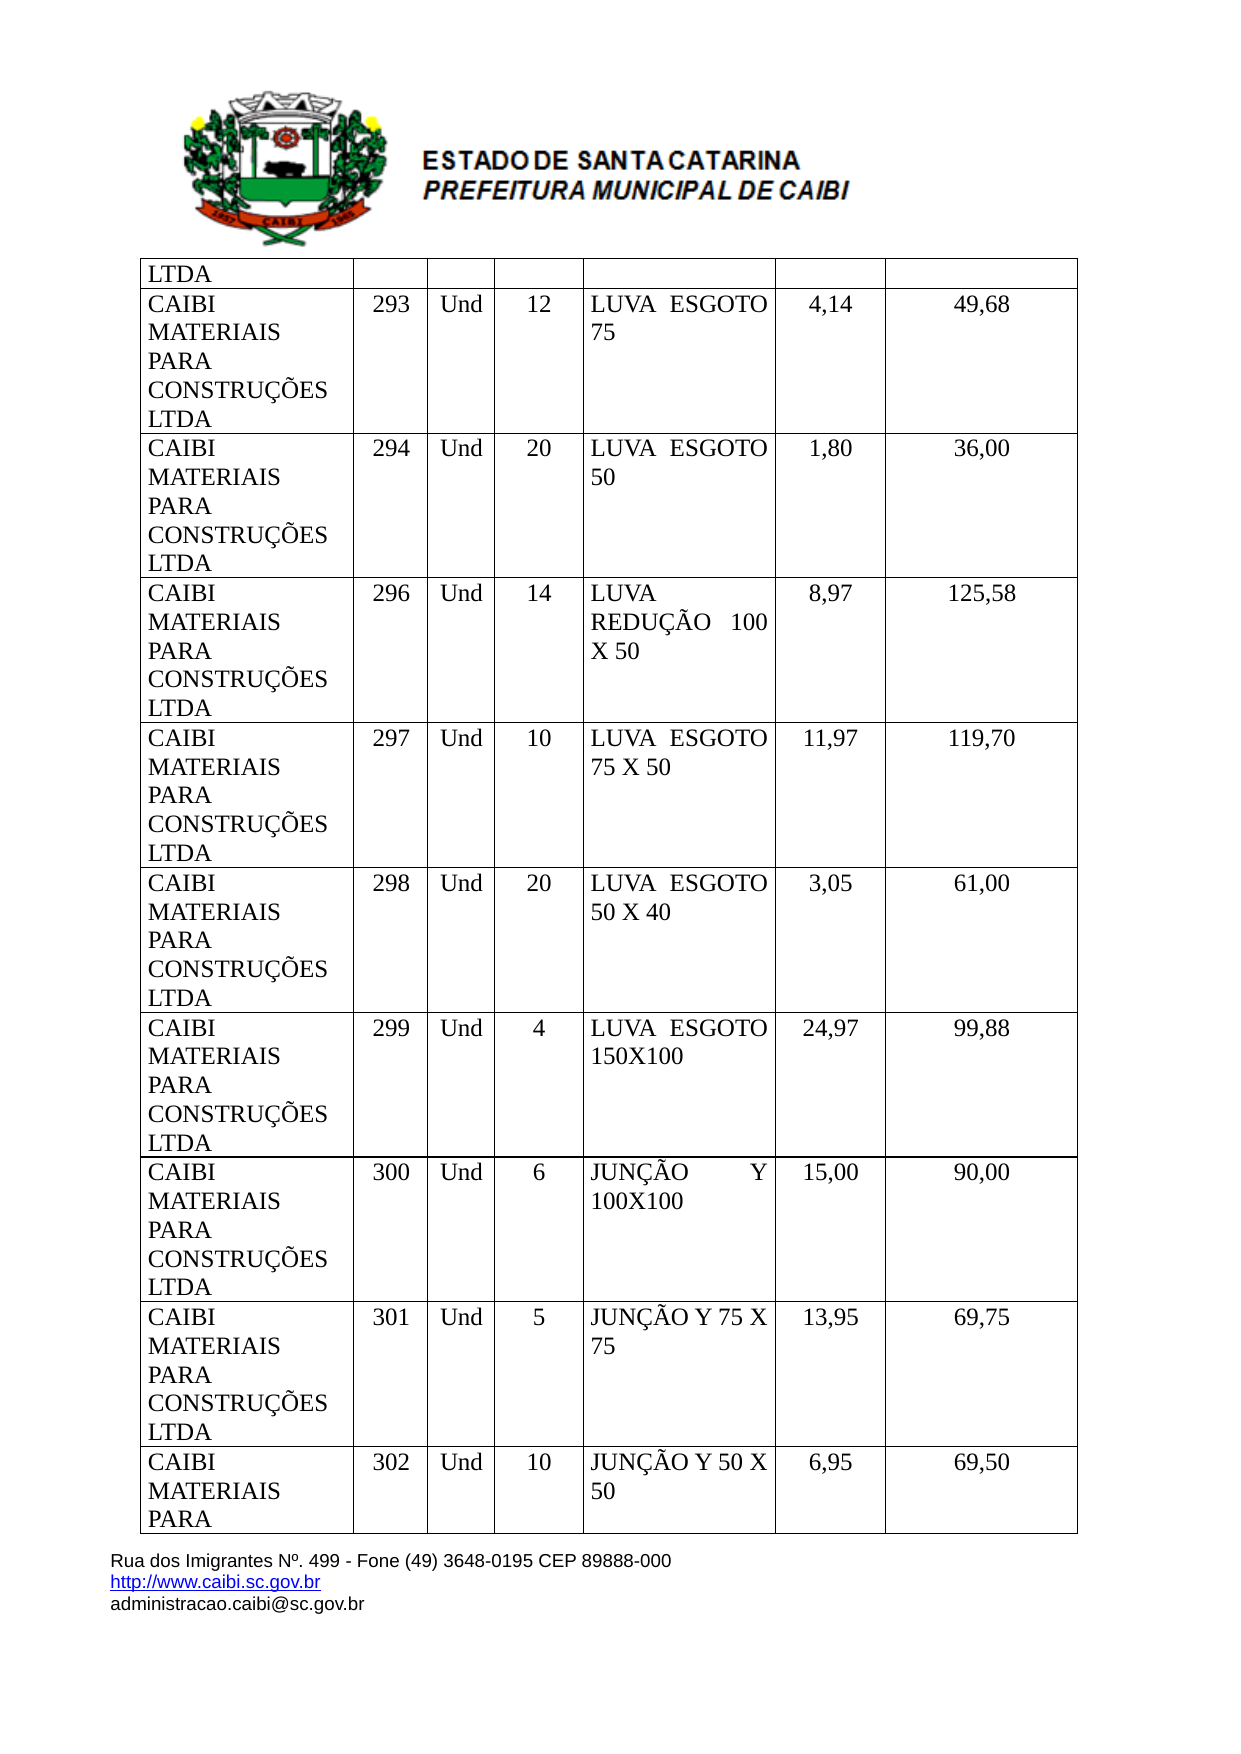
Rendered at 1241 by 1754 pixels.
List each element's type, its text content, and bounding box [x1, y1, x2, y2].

table_cell 125,58 [886, 578, 1077, 722]
table_cell [584, 259, 775, 288]
table_cell Und [428, 1158, 494, 1301]
table_cell Und [428, 1013, 494, 1156]
table_cell CAIBI MATERIAIS PARA [141, 1447, 353, 1533]
table_cell JUNÇÃO Y 50 X 50 [584, 1447, 775, 1533]
table_cell 296 [354, 578, 427, 722]
table_cell 24,97 [776, 1013, 885, 1156]
table_cell LUVA ESGOTO 50 X 40 [584, 868, 775, 1012]
table_cell 20 [495, 868, 583, 1012]
table_cell 119,70 [886, 723, 1077, 867]
table_cell 301 [354, 1302, 427, 1446]
table_cell LTDA [141, 259, 353, 288]
table_cell CAIBI MATERIAIS PARA CONSTRUÇÕES LTDA [141, 868, 353, 1012]
table_cell CAIBI MATERIAIS PARA CONSTRUÇÕES LTDA [141, 1013, 353, 1156]
table_cell 69,75 [886, 1302, 1077, 1446]
table_cell LUVA ESGOTO 50 [584, 434, 775, 577]
table_cell 36,00 [886, 434, 1077, 577]
table_cell LUVA ESGOTO 75 [584, 289, 775, 432]
table_cell 298 [354, 868, 427, 1012]
table_cell [495, 259, 583, 288]
table_cell 297 [354, 723, 427, 867]
table_cell [886, 259, 1077, 288]
table_cell 12 [495, 289, 583, 432]
table_cell 4,14 [776, 289, 885, 432]
table_cell 11,97 [776, 723, 885, 867]
table_cell 6,95 [776, 1447, 885, 1533]
table_cell 299 [354, 1013, 427, 1156]
table_cell 14 [495, 578, 583, 722]
table_cell CAIBI MATERIAIS PARA CONSTRUÇÕES LTDA [141, 434, 353, 577]
table_cell 10 [495, 1447, 583, 1533]
table_cell Und [428, 578, 494, 722]
table_cell [354, 259, 427, 288]
table_cell CAIBI MATERIAIS PARA CONSTRUÇÕES LTDA [141, 1302, 353, 1446]
table_cell 5 [495, 1302, 583, 1446]
table_cell [428, 259, 494, 288]
table_cell 4 [495, 1013, 583, 1156]
table_cell JUNÇÃO Y 75 X 75 [584, 1302, 775, 1446]
table_cell 8,97 [776, 578, 885, 722]
table_cell LUVA ESGOTO 150X100 [584, 1013, 775, 1156]
table_cell Und [428, 434, 494, 577]
table_cell 293 [354, 289, 427, 432]
table_cell 69,50 [886, 1447, 1077, 1533]
table_cell CAIBI MATERIAIS PARA CONSTRUÇÕES LTDA [141, 723, 353, 867]
table_cell 300 [354, 1158, 427, 1301]
table_cell LUVA REDUÇÃO 100 X 50 [584, 578, 775, 722]
table_cell 302 [354, 1447, 427, 1533]
table_cell 10 [495, 723, 583, 867]
table_cell CAIBI MATERIAIS PARA CONSTRUÇÕES LTDA [141, 289, 353, 432]
table_cell 61,00 [886, 868, 1077, 1012]
table_cell 20 [495, 434, 583, 577]
table_cell LUVA ESGOTO 75 X 50 [584, 723, 775, 867]
table_cell 294 [354, 434, 427, 577]
table_cell 90,00 [886, 1158, 1077, 1301]
table_cell 1,80 [776, 434, 885, 577]
table_cell 13,95 [776, 1302, 885, 1446]
table_cell 99,88 [886, 1013, 1077, 1156]
table_cell Und [428, 723, 494, 867]
table_cell JUNÇÃO Y 100X100 [584, 1158, 775, 1301]
table_cell CAIBI MATERIAIS PARA CONSTRUÇÕES LTDA [141, 1158, 353, 1301]
table_cell Und [428, 868, 494, 1012]
table_cell 49,68 [886, 289, 1077, 432]
table_cell 3,05 [776, 868, 885, 1012]
table_cell CAIBI MATERIAIS PARA CONSTRUÇÕES LTDA [141, 578, 353, 722]
table_cell 6 [495, 1158, 583, 1301]
table_cell Und [428, 289, 494, 432]
table_cell 15,00 [776, 1158, 885, 1301]
table_cell [776, 259, 885, 288]
table_cell Und [428, 1447, 494, 1533]
table_cell Und [428, 1302, 494, 1446]
